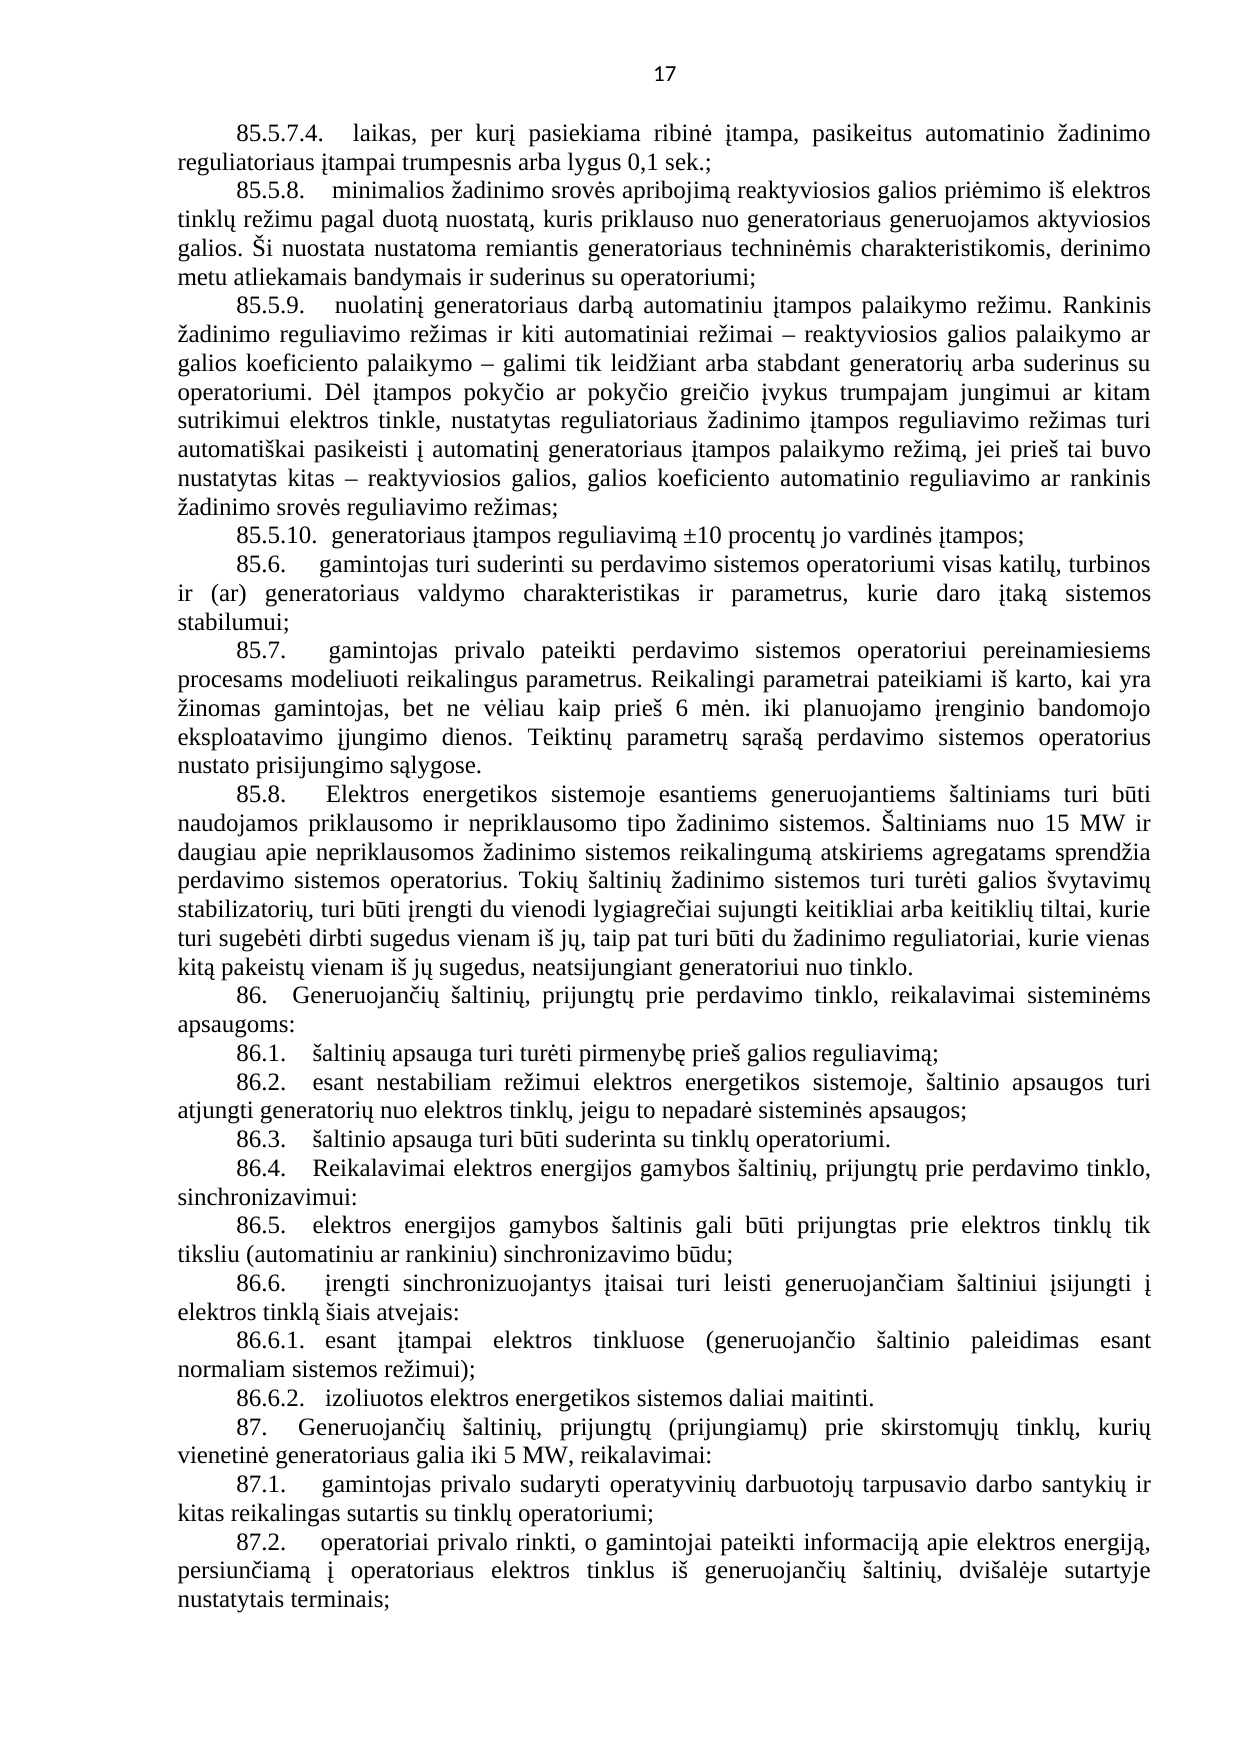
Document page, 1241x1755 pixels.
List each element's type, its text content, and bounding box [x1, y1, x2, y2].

text 85.5.8. minimalios žadinimo srovės apribojimą reaktyviosios galios priėmimo iš elektros tinklų režimu pagal duotą nuostatą, kuris priklauso nuo generatoriaus generuojamos aktyviosios galios. Ši nuostata nustatoma remiantis generatoriaus techninėmis charakteristikomis, derinimo metu atliekamais bandymais ir suderinus su operatoriumi; [177, 176, 1152, 291]
text 85.7. gamintojas privalo pateikti perdavimo sistemos operatoriui pereinamiesiems procesams modeliuoti reikalingus parametrus. Reikalingi parametrai pateikiami iš karto, kai yra žinomas gamintojas, bet ne vėliau kaip prieš 6 mėn. iki planuojamo įrenginio bandomojo eksploatavimo įjungimo dienos. Teiktinų parametrų sąrašą perdavimo sistemos operatorius nustato prisijungimo sąlygose. [177, 636, 1152, 779]
text 86.6.2. izoliuotos elektros energetikos sistemos daliai maitinti. [177, 1383, 1152, 1412]
text 86.1. šaltinių apsauga turi turėti pirmenybę prieš galios reguliavimą; [177, 1038, 1152, 1067]
text 86. Generuojančių šaltinių, prijungtų prie perdavimo tinklo, reikalavimai sisteminėms apsaugoms: [177, 981, 1152, 1038]
text 85.6. gamintojas turi suderinti su perdavimo sistemos operatoriumi visas katilų, turbinos ir (ar) generatoriaus valdymo charakteristikas ir parametrus, kurie daro įtaką sistemos stabilumui; [177, 549, 1152, 636]
text 86.6.1. esant įtampai elektros tinkluose (generuojančio šaltinio paleidimas esant normaliam sistemos režimui); [177, 1326, 1152, 1383]
text 87. Generuojančių šaltinių, prijungtų (prijungiamų) prie skirstomųjų tinklų, kurių vienetinė generatoriaus galia iki 5 MW, reikalavimai: [177, 1412, 1152, 1469]
text 85.5.9. nuolatinį generatoriaus darbą automatiniu įtampos palaikymo režimu. Rankinis žadinimo reguliavimo režimas ir kiti automatiniai režimai – reaktyviosios galios palaikymo ar galios koeficiento palaikymo – galimi tik leidžiant arba stabdant generatorių arba suderinus su operatoriumi. Dėl įtampos pokyčio ar pokyčio greičio įvykus trumpajam jungimui ar kitam sutrikimui elektros tinkle, nustatytas reguliatoriaus žadinimo įtampos reguliavimo režimas turi automatiškai pasikeisti į automatinį generatoriaus įtampos palaikymo režimą, jei prieš tai buvo nustatytas kitas – reaktyviosios galios, galios koeficiento automatinio reguliavimo ar rankinis žadinimo srovės reguliavimo režimas; [177, 291, 1152, 521]
text 85.5.7.4. laikas, per kurį pasiekiama ribinė įtampa, pasikeitus automatinio žadinimo reguliatoriaus įtampai trumpesnis arba lygus 0,1 sek.; [177, 118, 1152, 176]
text 87.2. operatoriai privalo rinkti, o gamintojai pateikti informaciją apie elektros energiją, persiunčiamą į operatoriaus elektros tinklus iš generuojančių šaltinių, dvišalėje sutartyje nustatytais terminais; [177, 1527, 1152, 1613]
text 86.3. šaltinio apsauga turi būti suderinta su tinklų operatoriumi. [177, 1124, 1152, 1153]
text 85.5.10. generatoriaus įtampos reguliavimą ±10 procentų jo vardinės įtampos; [177, 521, 1152, 549]
text 86.6. įrengti sinchronizuojantys įtaisai turi leisti generuojančiam šaltiniui įsijungti į elektros tinklą šiais atvejais: [177, 1268, 1152, 1326]
text 85.8. Elektros energetikos sistemoje esantiems generuojantiems šaltiniams turi būti naudojamos priklausomo ir nepriklausomo tipo žadinimo sistemos. Šaltiniams nuo 15 MW ir daugiau apie nepriklausomos žadinimo sistemos reikalingumą atskiriems agregatams sprendžia perdavimo sistemos operatorius. Tokių šaltinių žadinimo sistemos turi turėti galios švytavimų stabilizatorių, turi būti įrengti du vienodi lygiagrečiai sujungti keitikliai arba keitiklių tiltai, kurie turi sugebėti dirbti sugedus vienam iš jų, taip pat turi būti du žadinimo reguliatoriai, kurie vienas kitą pakeistų vienam iš jų sugedus, neatsijungiant generatoriui nuo tinklo. [177, 779, 1152, 981]
text 86.4. Reikalavimai elektros energijos gamybos šaltinių, prijungtų prie perdavimo tinklo, sinchronizavimui: [177, 1153, 1152, 1211]
text 87.1. gamintojas privalo sudaryti operatyvinių darbuotojų tarpusavio darbo santykių ir kitas reikalingas sutartis su tinklų operatoriumi; [177, 1469, 1152, 1527]
text 86.5. elektros energijos gamybos šaltinis gali būti prijungtas prie elektros tinklų tik tiksliu (automatiniu ar rankiniu) sinchronizavimo būdu; [177, 1211, 1152, 1268]
text 86.2. esant nestabiliam režimui elektros energetikos sistemoje, šaltinio apsaugos turi atjungti generatorių nuo elektros tinklų, jeigu to nepadarė sisteminės apsaugos; [177, 1067, 1152, 1124]
